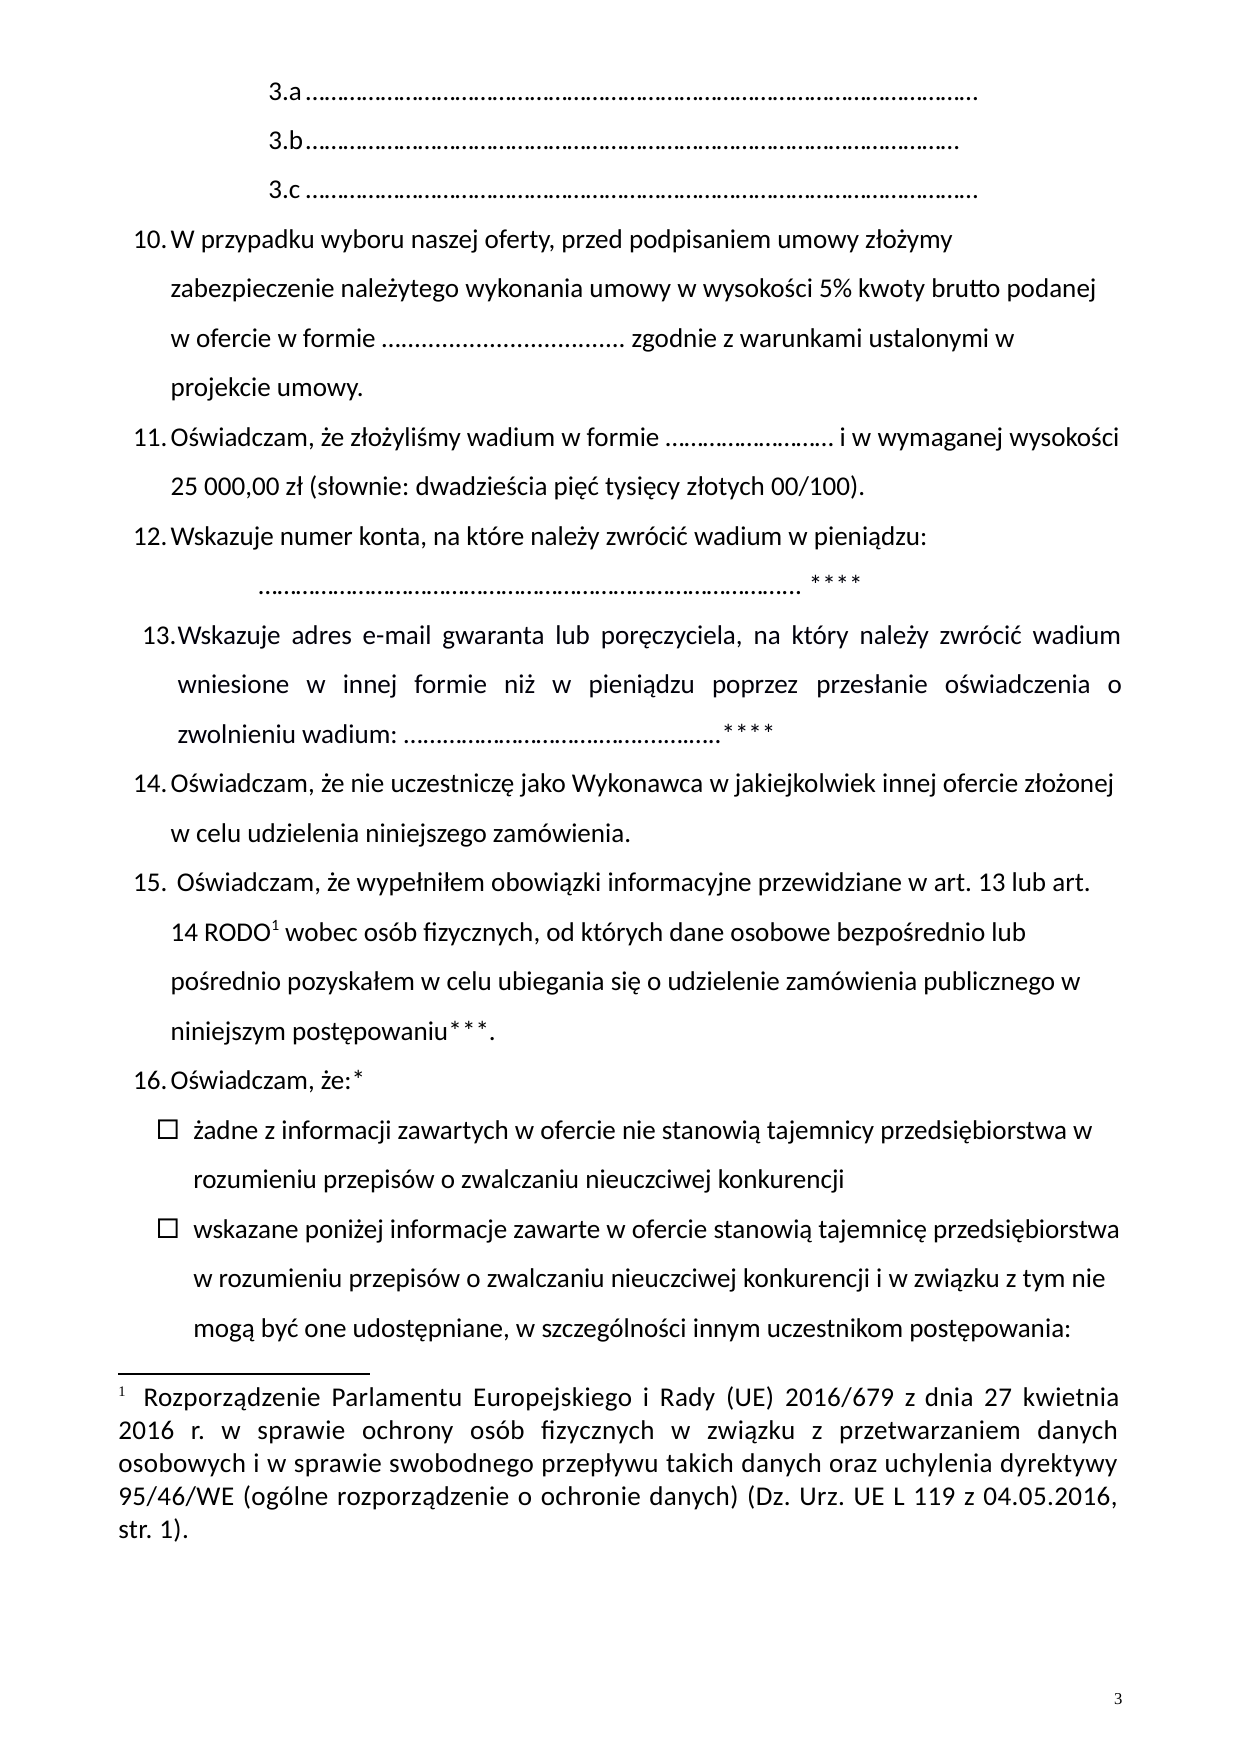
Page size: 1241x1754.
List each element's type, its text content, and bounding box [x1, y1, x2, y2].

list Oświadczam, że nie uczestniczę jako Wykonawca w jakiejkolwiek innej ofercie złożonej w celu udzielenia niniejszego zamówienia. [133, 766, 1122, 849]
list Wskazuje adres e-mail gwaranta lub poręczyciela, na który należy zwrócić wadium wniesione w innej formie niż w pieniądzu poprzez przesłanie oświadczenia o zwolnieniu wadium: …...…………………….……....….…..**** [142, 618, 1122, 750]
list Wskazuje numer konta, na które należy zwrócić wadium w pieniądzu: [133, 519, 1122, 552]
list Oświadczam, że złożyliśmy wadium w formie ……………………… i w wymaganej wysokości 25 000,00 zł (słownie: dwadzieścia pięć tysięcy złotych 00/100). [133, 420, 1122, 503]
list Oświadczam, że wypełniłem obowiązki informacyjne przewidziane w art. 13 lub art. 14 RODO wobec osób fizycznych, od których dane osobowe bezpośrednio lub pośrednio pozyskałem w celu ubiegania się o udzielenie zamówienia publicznego w niniejszym postępowaniu***. [133, 865, 1122, 1047]
list ……………………………………………………………………………………………… [268, 173, 1122, 206]
text …………………………………………………………………………... **** [252, 568, 1122, 602]
list ……………………………………………………………………………………………… [268, 74, 1122, 107]
list Rozporządzenie Parlamentu Europejskiego i Rady (UE) 2016/679 z dnia 27 kwietnia 2016 r. w sprawie ochrony osób fizycznych w związku z przetwarzaniem danych osobowych i w sprawie swobodnego przepływu takich danych oraz uchylenia dyrektywy 95/46/WE (ogólne rozporządzenie o ochronie danych) (Dz. Urz. UE L 119 z 04.05.2016, str. 1). [118, 1380, 1120, 1545]
list W przypadku wyboru naszej oferty, przed podpisaniem umowy złożymy zabezpieczenie należytego wykonania umowy w wysokości 5% kwoty brutto podanej w ofercie w formie …................................. zgodnie z warunkami ustalonymi w projekcie umowy. [133, 222, 1122, 404]
list żadne z informacji zawartych w ofercie nie stanowią tajemnicy przedsiębiorstwa w rozumieniu przepisów o zwalczaniu nieuczciwej konkurencji [156, 1113, 1122, 1195]
list Oświadczam, że:* [133, 1063, 1122, 1096]
list …………………………………………………………………………………………… [268, 123, 1122, 156]
list wskazane poniżej informacje zawarte w ofercie stanowią tajemnicę przedsiębiorstwa w rozumieniu przepisów o zwalczaniu nieuczciwej konkurencji i w związku z tym nie mogą być one udostępniane, w szczególności innym uczestnikom postępowania: [156, 1212, 1122, 1344]
